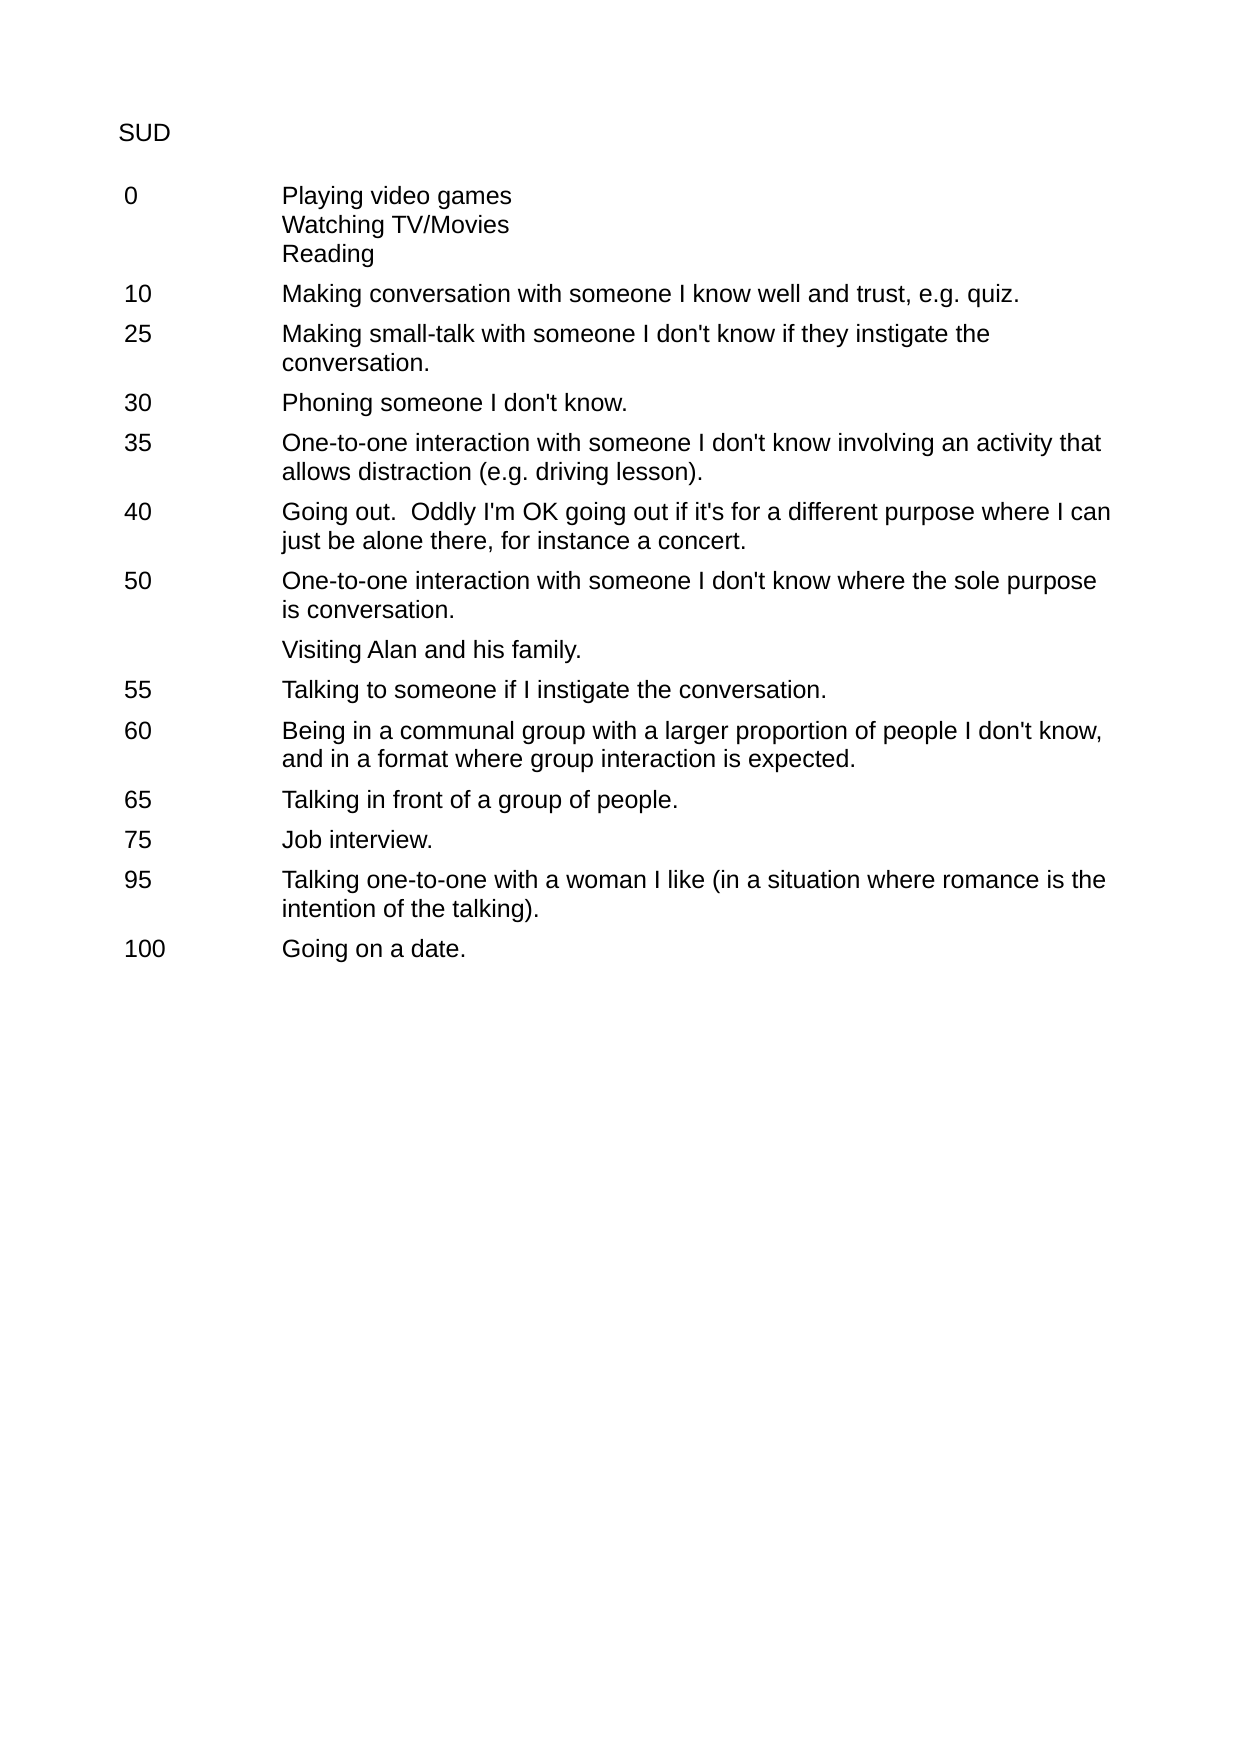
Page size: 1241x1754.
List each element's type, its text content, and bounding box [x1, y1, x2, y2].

table_cell Making small-talk with someone I don't know if they instigate the conversation. [276, 314, 1123, 382]
table_cell 55 [118, 670, 276, 710]
table_cell Talking to someone if I instigate the conversation. [276, 670, 1123, 710]
table_cell Talking in front of a group of people. [276, 779, 1123, 819]
table_cell Going out. Oddly I'm OK going out if it's for a different purpose where I can just be alone there, for instance a concert. [276, 492, 1123, 561]
table_cell 65 [118, 779, 276, 819]
table_cell Making conversation with someone I know well and trust, e.g. quiz. [276, 273, 1123, 313]
table_cell One-to-one interaction with someone I don't know involving an activity that allows distraction (e.g. driving lesson). [276, 423, 1123, 492]
table_cell Going on a date. [276, 928, 1123, 968]
table_cell One-to-one interaction with someone I don't know where the sole purpose is conversation. [276, 561, 1123, 629]
table_cell 60 [118, 710, 276, 779]
table_cell 75 [118, 819, 276, 859]
table_cell Visiting Alan and his family. [276, 630, 1123, 670]
text SUD [118, 118, 1122, 147]
table_cell 25 [118, 314, 276, 382]
table_header Playing video games Watching TV/Movies Reading [276, 176, 1123, 273]
table_cell 30 [118, 383, 276, 423]
table_cell 40 [118, 492, 276, 561]
table_cell 10 [118, 273, 276, 313]
table_cell Being in a communal group with a larger proportion of people I don't know, and in a format where group interaction is expected. [276, 710, 1123, 779]
table_cell 100 [118, 928, 276, 968]
table_cell Phoning someone I don't know. [276, 383, 1123, 423]
table_cell 35 [118, 423, 276, 492]
table_cell 50 [118, 561, 276, 629]
table_cell Talking one-to-one with a woman I like (in a situation where romance is the intention of the talking). [276, 859, 1123, 928]
table_cell Job interview. [276, 819, 1123, 859]
table_header 0 [118, 176, 276, 273]
table_cell [118, 630, 276, 670]
table_cell 95 [118, 859, 276, 928]
